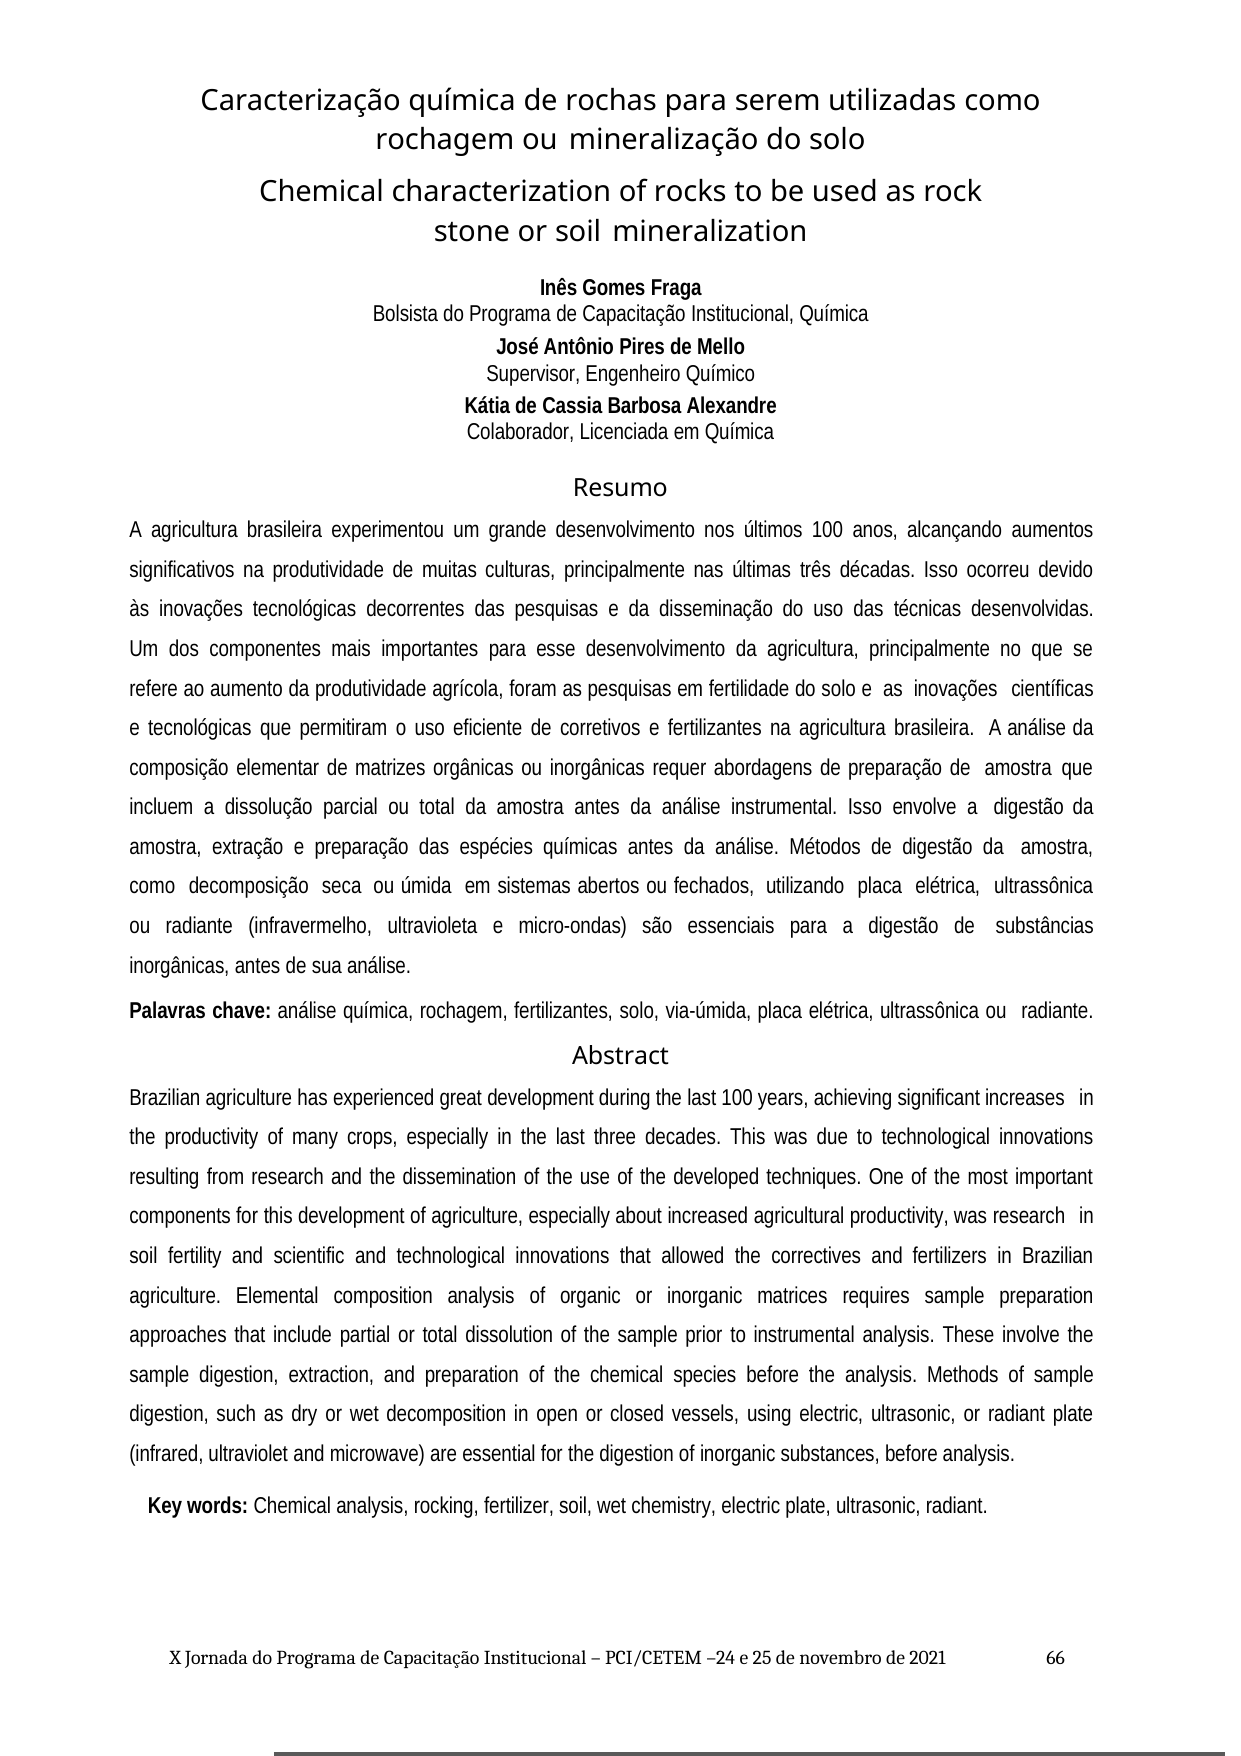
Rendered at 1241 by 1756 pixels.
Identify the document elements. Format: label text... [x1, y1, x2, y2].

text Key words: Chemical analysis, rocking, fertilizer, soil, wet chemistry, electric plate, ultrasonic, radiant. [148, 1492, 1111, 1518]
text Bolsista do Programa de Capacitação Institucional, Química [371, 301, 870, 327]
subtitle José Antônio Pires de Mello [371, 333, 870, 360]
subtitle Inês Gomes Fraga [371, 275, 870, 301]
text Colaborador, Licenciada em Química [371, 419, 870, 445]
text A agricultura brasileira experimentou um grande desenvolvimento nos últimos 100 anos, alcançando aumentos significativos na produtividade de muitas culturas, principalmente nas últimas três décadas. Isso ocorreu devido às inovações tecnológicas decorrentes das pesquisas e da disseminação do uso das técnicas desenvolvidas. Um dos componentes mais importantes para esse desenvolvimento da agricultura, principalmente no que se refere ao aumento da produtividade agrícola, foram as pesquisas em fertilidade do solo e as inovações científicas e tecnológicas que permitiram o uso eficiente de corretivos e fertilizantes na agricultura brasileira. A análise da composição elementar de matrizes orgânicas ou inorgânicas requer abordagens de preparação de amostra que incluem a dissolução parcial ou total da amostra antes da análise instrumental. Isso envolve a digestão da amostra, extração e preparação das espécies químicas antes da análise. Métodos de digestão da amostra, como decomposição seca ou úmida em sistemas abertos ou fechados, utilizando placa elétrica, ultrassônica ou radiante (infravermelho, ultravioleta e micro-ondas) são essenciais para a digestão de substâncias inorgânicas, antes de sua análise. [129, 516, 1094, 978]
text Brazilian agriculture has experienced great development during the last 100 years, achieving significant increases in the productivity of many crops, especially in the last three decades. This was due to technological innovations resulting from research and the dissemination of the use of the developed techniques. One of the most important components for this development of agriculture, especially about increased agricultural productivity, was research in soil fertility and scientific and technological innovations that allowed the correctives and fertilizers in Brazilian agriculture. Elemental composition analysis of organic or inorganic matrices requires sample preparation approaches that include partial or total dissolution of the sample prior to instrumental analysis. These involve the sample digestion, extraction, and preparation of the chemical species before the analysis. Methods of sample digestion, such as dry or wet decomposition in open or closed vessels, using electric, ultrasonic, or radiant plate (infrared, ultraviolet and microwave) are essential for the digestion of inorganic substances, before analysis. [129, 1084, 1094, 1466]
text Resumo [225, 470, 1016, 504]
text Chemical characterization of rocks to be used as rock stone or soil mineralization [225, 171, 1016, 250]
subtitle Caracterização química de rochas para serem utilizadas como rochagem ou mineralização do solo [129, 79, 1111, 158]
text Supervisor, Engenheiro Químico [371, 360, 870, 386]
subtitle Abstract [370, 1037, 870, 1071]
text Palavras chave: análise química, rochagem, fertilizantes, solo, via-úmida, placa elétrica, ultrassônica ou radiante. [129, 997, 1094, 1024]
subtitle Kátia de Cassia Barbosa Alexandre [371, 392, 870, 419]
